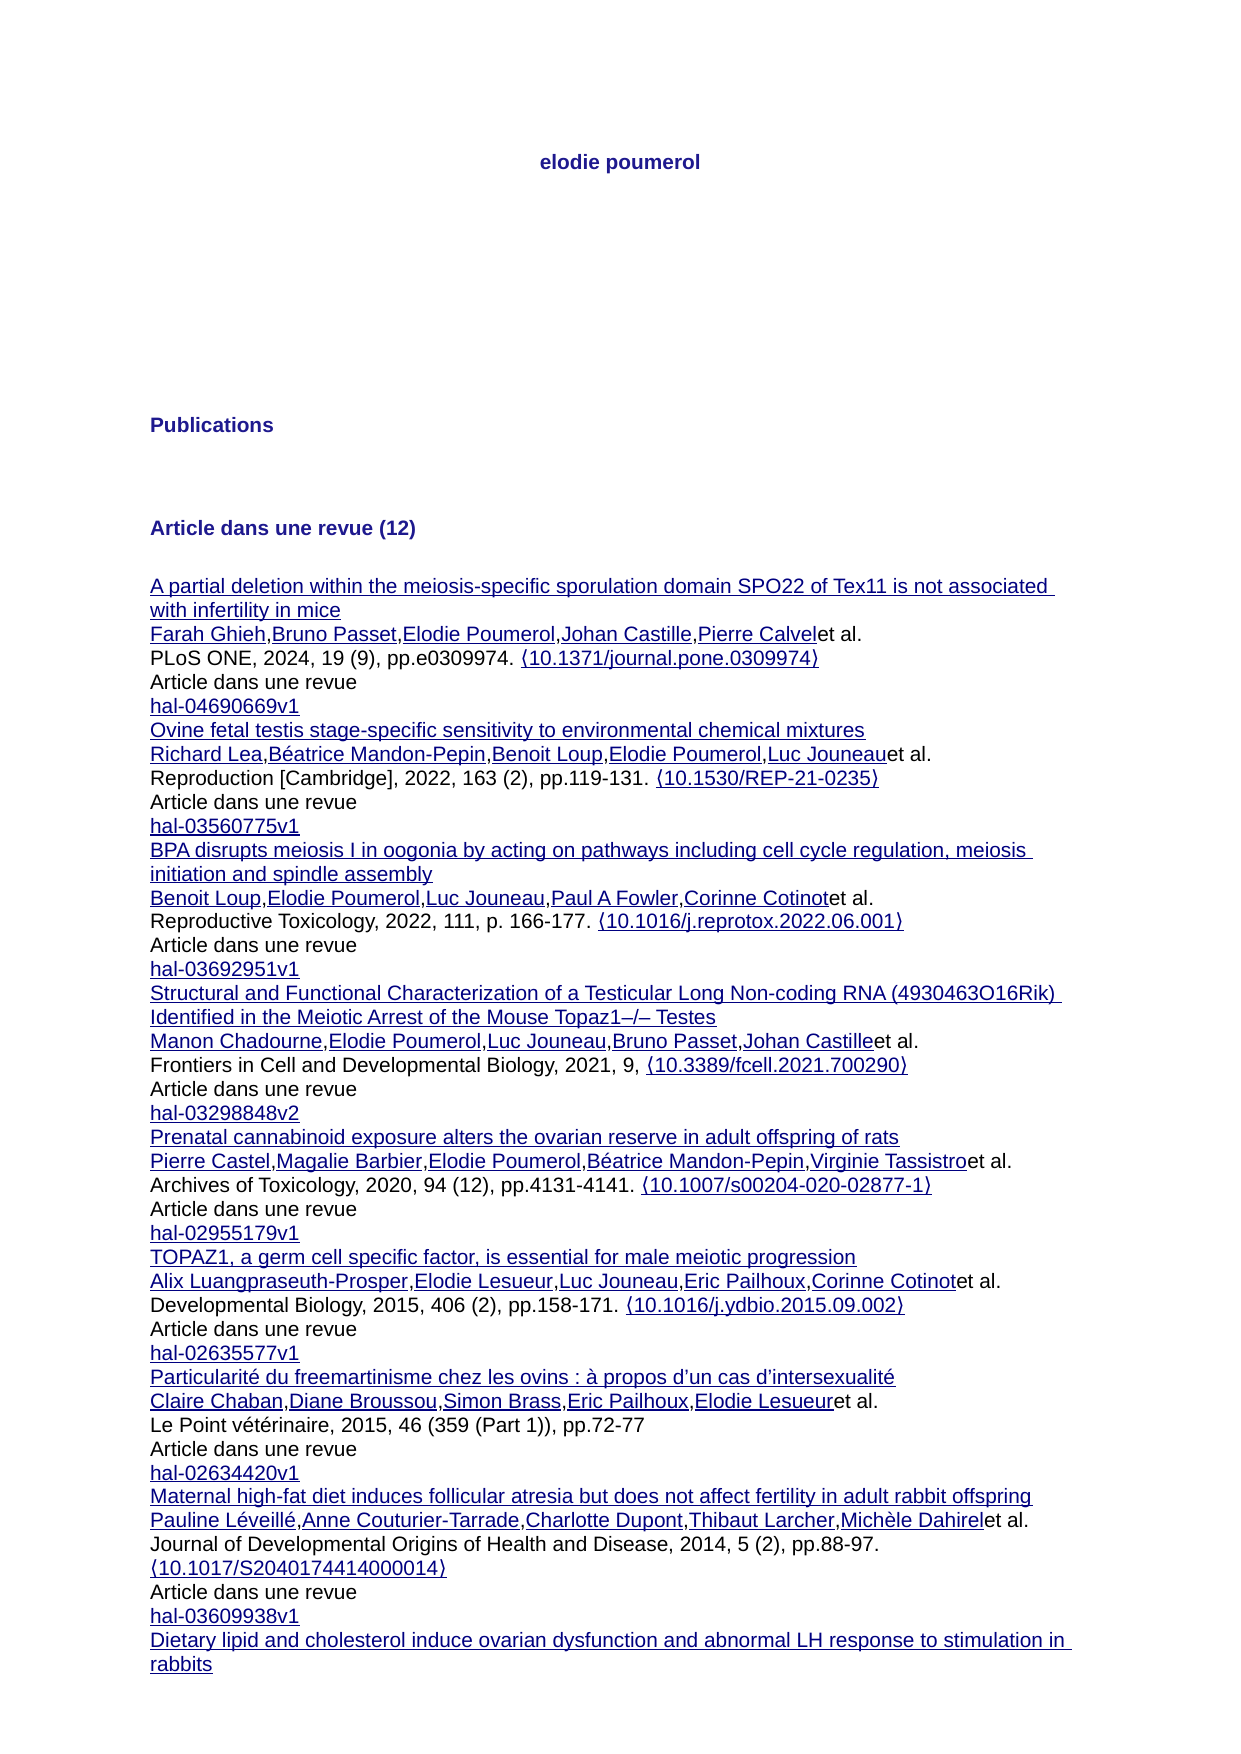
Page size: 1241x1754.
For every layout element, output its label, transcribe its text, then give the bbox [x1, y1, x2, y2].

table_cell TOPAZ1, a germ cell specific factor, is essential for male meiotic progression Alix Luangpraseuth-Prosper,Elodie Lesueur,Luc Jouneau,Eric Pailhoux,Corinne Cotinotet al. Developmental Biology, 2015, 406 (2), pp.158-171. ⟨10.1016/j.ydbio.2015.09.002⟩ Article dans une revue hal-02635577v1 [150, 1245, 1090, 1364]
subtitle elodie poumerol [150, 150, 1090, 174]
table_cell BPA disrupts meiosis I in oogonia by acting on pathways including cell cycle regulation, meiosis initiation and spindle assembly Benoit Loup,Elodie Poumerol,Luc Jouneau,Paul A Fowler,Corinne Cotinotet al. Reproductive Toxicology, 2022, 111, p. 166-177. ⟨10.1016/j.reprotox.2022.06.001⟩ Article dans une revue hal-03692951v1 [150, 838, 1090, 981]
subtitle Publications [150, 412, 1090, 436]
table_cell Structural and Functional Characterization of a Testicular Long Non-coding RNA (4930463O16Rik) Identified in the Meiotic Arrest of the Mouse Topaz1–/– Testes Manon Chadourne,Elodie Poumerol,Luc Jouneau,Bruno Passet,Johan Castilleet al. Frontiers in Cell and Developmental Biology, 2021, 9, ⟨10.3389/fcell.2021.700290⟩ Article dans une revue hal-03298848v2 [150, 981, 1090, 1125]
table_cell Maternal high-fat diet induces follicular atresia but does not affect fertility in adult rabbit offspring Pauline Léveillé,Anne Couturier-Tarrade,Charlotte Dupont,Thibaut Larcher,Michèle Dahirelet al. Journal of Developmental Origins of Health and Disease, 2014, 5 (2), pp.88-97. ⟨10.1017/S2040174414000014⟩ Article dans une revue hal-03609938v1 [150, 1484, 1090, 1628]
table_cell Dietary lipid and cholesterol induce ovarian dysfunction and abnormal LH response to stimulation in rabbits [150, 1628, 1090, 1676]
table_header A partial deletion within the meiosis-specific sporulation domain SPO22 of Tex11 is not associated with infertility in mice Farah Ghieh,Bruno Passet,Elodie Poumerol,Johan Castille,Pierre Calvelet al. PLoS ONE, 2024, 19 (9), pp.e0309974. ⟨10.1371/journal.pone.0309974⟩ Article dans une revue hal-04690669v1 [150, 574, 1090, 718]
table_cell Ovine fetal testis stage-specific sensitivity to environmental chemical mixtures Richard Lea,Béatrice Mandon-Pepin,Benoit Loup,Elodie Poumerol,Luc Jouneauet al. Reproduction [Cambridge], 2022, 163 (2), pp.119-131. ⟨10.1530/REP-21-0235⟩ Article dans une revue hal-03560775v1 [150, 718, 1090, 837]
table_cell Prenatal cannabinoid exposure alters the ovarian reserve in adult offspring of rats Pierre Castel,Magalie Barbier,Elodie Poumerol,Béatrice Mandon-Pepin,Virginie Tassistroet al. Archives of Toxicology, 2020, 94 (12), pp.4131-4141. ⟨10.1007/s00204-020-02877-1⟩ Article dans une revue hal-02955179v1 [150, 1125, 1090, 1245]
subtitle Article dans une revue (12) [150, 516, 1090, 539]
table_cell Particularité du freemartinisme chez les ovins : à propos d’un cas d’intersexualité Claire Chaban,Diane Broussou,Simon Brass,Eric Pailhoux,Elodie Lesueuret al. Le Point vétérinaire, 2015, 46 (359 (Part 1)), pp.72-77 Article dans une revue hal-02634420v1 [150, 1365, 1090, 1484]
